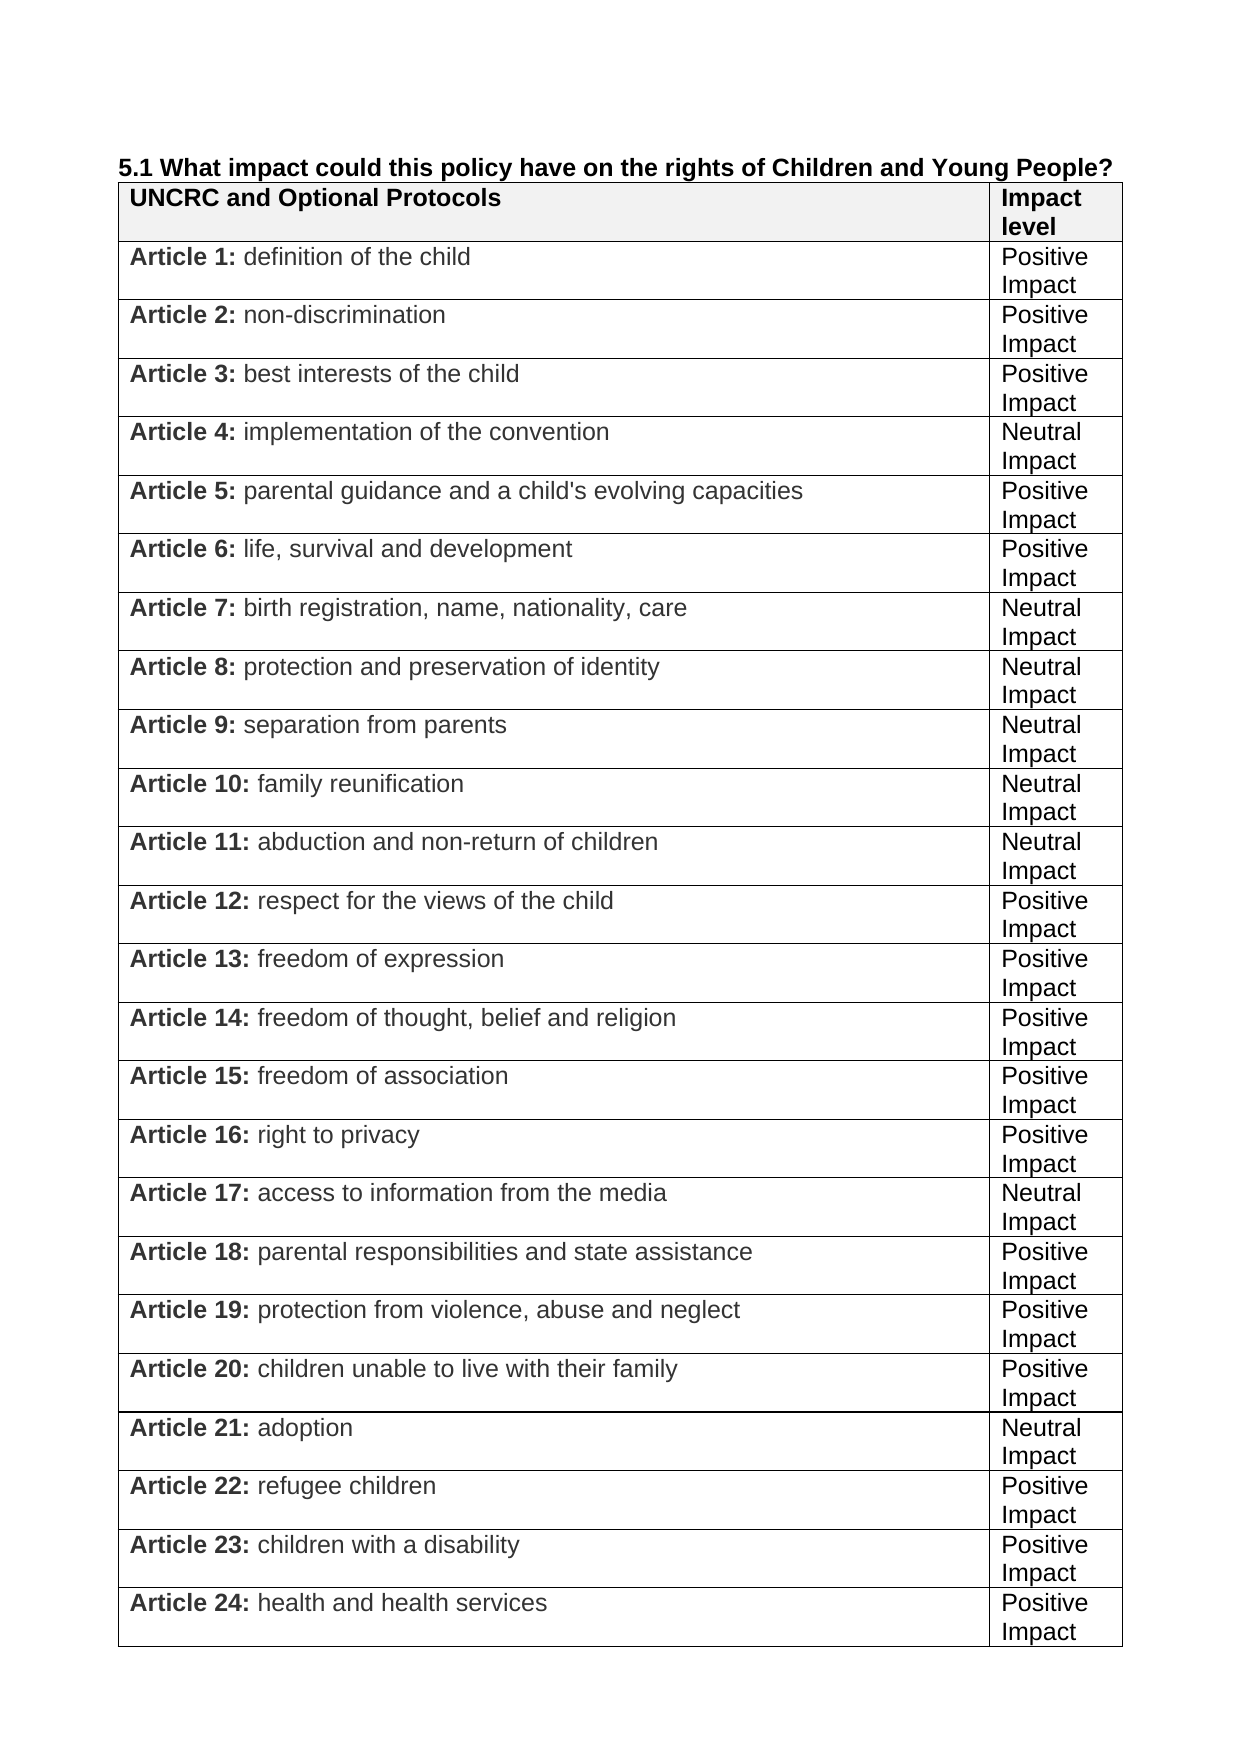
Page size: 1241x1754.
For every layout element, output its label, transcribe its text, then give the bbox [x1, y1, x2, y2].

table_header UNCRC and Optional Protocols [119, 183, 989, 241]
table_cell Article 11: abduction and non-return of children [119, 827, 989, 884]
table_cell Positive Impact [990, 1354, 1122, 1411]
table_cell Article 18: parental responsibilities and state assistance [119, 1237, 989, 1294]
table_cell Article 12: respect for the views of the child [119, 886, 989, 943]
table_cell Article 16: right to privacy [119, 1120, 989, 1177]
table_cell Article 13: freedom of expression [119, 944, 989, 1002]
table_cell Positive Impact [990, 1237, 1122, 1294]
table_cell Neutral Impact [990, 1178, 1122, 1236]
table_cell Article 17: access to information from the media [119, 1178, 989, 1236]
table_cell Article 23: children with a disability [119, 1530, 989, 1587]
table_cell Positive Impact [990, 242, 1122, 299]
table_cell Positive Impact [990, 1530, 1122, 1587]
table_cell Neutral Impact [990, 710, 1122, 767]
table_cell Article 8: protection and preservation of identity [119, 651, 989, 709]
table_cell Positive Impact [990, 886, 1122, 943]
table_cell Article 10: family reunification [119, 769, 989, 826]
table_cell Article 6: life, survival and development [119, 534, 989, 592]
table_cell Positive Impact [990, 1061, 1122, 1119]
table_cell Article 20: children unable to live with their family [119, 1354, 989, 1411]
table_cell Positive Impact [990, 534, 1122, 592]
table_cell Neutral Impact [990, 651, 1122, 709]
table_cell Neutral Impact [990, 769, 1122, 826]
subtitle 5.1 What impact could this policy have on the rights of Children and Young People? [118, 153, 1122, 182]
table_cell Article 14: freedom of thought, belief and religion [119, 1003, 989, 1060]
table_cell Positive Impact [990, 1295, 1122, 1353]
table_cell Article 19: protection from violence, abuse and neglect [119, 1295, 989, 1353]
table_cell Positive Impact [990, 300, 1122, 358]
table_cell Article 21: adoption [119, 1413, 989, 1470]
table_cell Positive Impact [990, 1003, 1122, 1060]
table_cell Neutral Impact [990, 1413, 1122, 1470]
table_cell Positive Impact [990, 476, 1122, 533]
table_cell Article 7: birth registration, name, nationality, care [119, 593, 989, 650]
table_cell Article 9: separation from parents [119, 710, 989, 767]
table_cell Positive Impact [990, 1588, 1122, 1646]
table_cell Positive Impact [990, 1120, 1122, 1177]
table_cell Neutral Impact [990, 593, 1122, 650]
table_cell Article 2: non-discrimination [119, 300, 989, 358]
table_header Impact level [990, 183, 1122, 241]
table_cell Article 3: best interests of the child [119, 359, 989, 416]
table_cell Article 5: parental guidance and a child's evolving capacities [119, 476, 989, 533]
table_cell Article 1: definition of the child [119, 242, 989, 299]
table_cell Positive Impact [990, 1471, 1122, 1528]
table_cell Article 22: refugee children [119, 1471, 989, 1528]
table_cell Positive Impact [990, 359, 1122, 416]
table_cell Article 24: health and health services [119, 1588, 989, 1646]
table_cell Neutral Impact [990, 827, 1122, 884]
table_cell Neutral Impact [990, 417, 1122, 475]
table_cell Article 4: implementation of the convention [119, 417, 989, 475]
table_cell Positive Impact [990, 944, 1122, 1002]
table_cell Article 15: freedom of association [119, 1061, 989, 1119]
